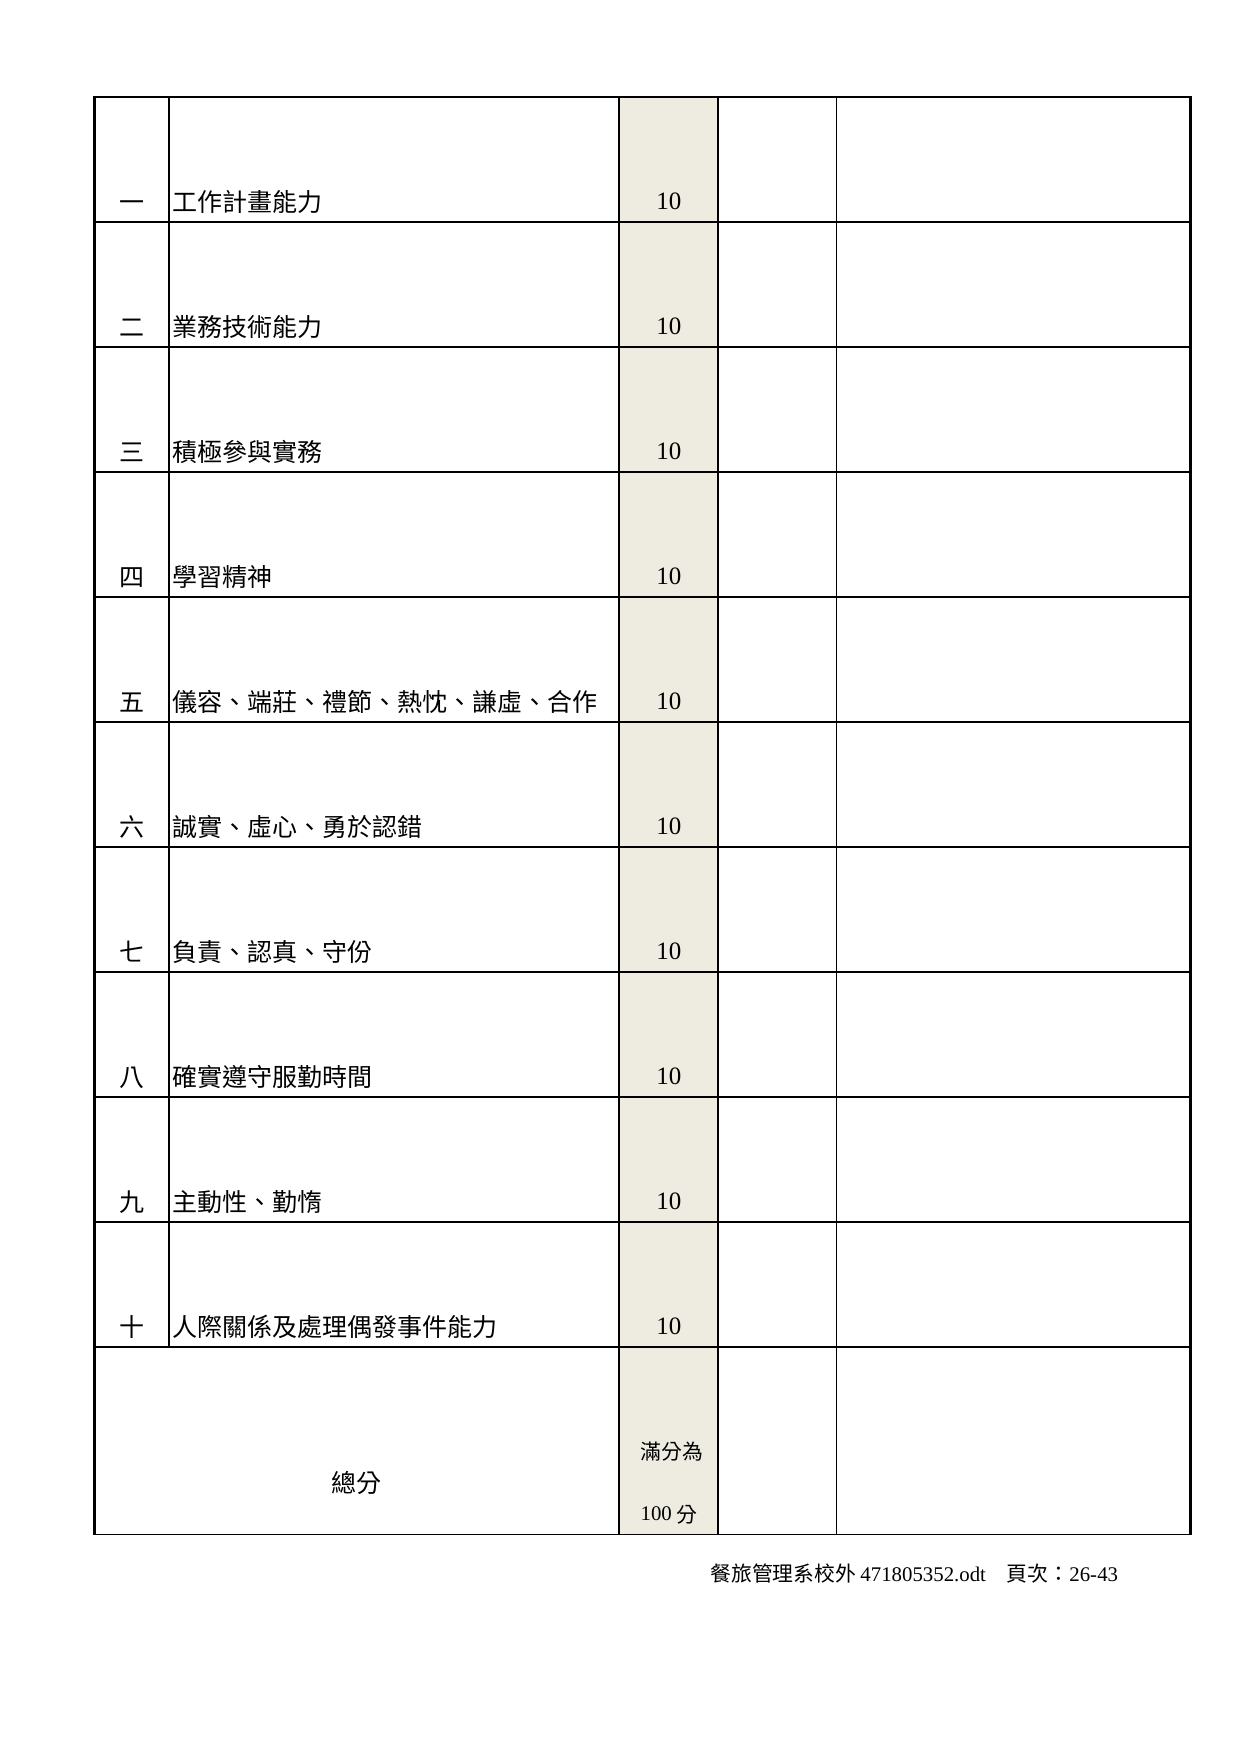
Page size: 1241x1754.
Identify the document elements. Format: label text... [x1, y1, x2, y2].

table_cell [719, 223, 836, 346]
table_cell 人際關係及處理偶發事件能力 [170, 1223, 618, 1346]
table_cell 10 [620, 973, 717, 1096]
table_cell 10 [620, 598, 717, 721]
table_cell [837, 98, 1189, 221]
table_cell 10 [620, 473, 717, 596]
table_cell 確實遵守服勤時間 [170, 973, 618, 1096]
table_cell [837, 473, 1189, 596]
table_cell [837, 723, 1189, 846]
table_cell [837, 1098, 1189, 1221]
table_cell [837, 1223, 1189, 1346]
table_cell [719, 848, 836, 971]
table_cell 工作計畫能力 [170, 98, 618, 221]
table_cell 積極參與實務 [170, 348, 618, 471]
table_cell [719, 98, 836, 221]
table_cell [719, 723, 836, 846]
table_cell 九 [96, 1098, 168, 1221]
table_cell 五 [96, 598, 168, 721]
table_cell 儀容、端莊、禮節、熱忱、謙虛、合作 [170, 598, 618, 721]
table_cell 10 [620, 98, 717, 221]
table_cell [837, 973, 1189, 1096]
table_cell [719, 973, 836, 1096]
table_cell 誠實、虛心、勇於認錯 [170, 723, 618, 846]
table_cell [837, 1348, 1189, 1534]
table_cell [837, 598, 1189, 721]
table_cell 10 [620, 348, 717, 471]
table_cell 10 [620, 223, 717, 346]
table_cell [719, 348, 836, 471]
table_cell 10 [620, 1098, 717, 1221]
table_cell 三 [96, 348, 168, 471]
table_cell [837, 848, 1189, 971]
table_cell 10 [620, 1223, 717, 1346]
table_cell 八 [96, 973, 168, 1096]
table_cell 一 [96, 98, 168, 221]
table_cell 10 [620, 723, 717, 846]
table_cell [719, 1348, 836, 1534]
table_cell 二 [96, 223, 168, 346]
table_cell [837, 223, 1189, 346]
table_cell 四 [96, 473, 168, 596]
table_cell 六 [96, 723, 168, 846]
table_cell 十 [96, 1223, 168, 1346]
table_cell [837, 348, 1189, 471]
table_cell 學習精神 [170, 473, 618, 596]
table_cell [719, 473, 836, 596]
table_cell [719, 1223, 836, 1346]
table_cell 七 [96, 848, 168, 971]
table_cell 10 [620, 848, 717, 971]
table_cell 滿分為100分 [620, 1348, 717, 1534]
table_cell [719, 1098, 836, 1221]
table_cell 負責、認真、守份 [170, 848, 618, 971]
table_cell 主動性、勤惰 [170, 1098, 618, 1221]
table_cell [719, 598, 836, 721]
table_cell 業務技術能力 [170, 223, 618, 346]
table_cell 總分 [96, 1348, 618, 1534]
